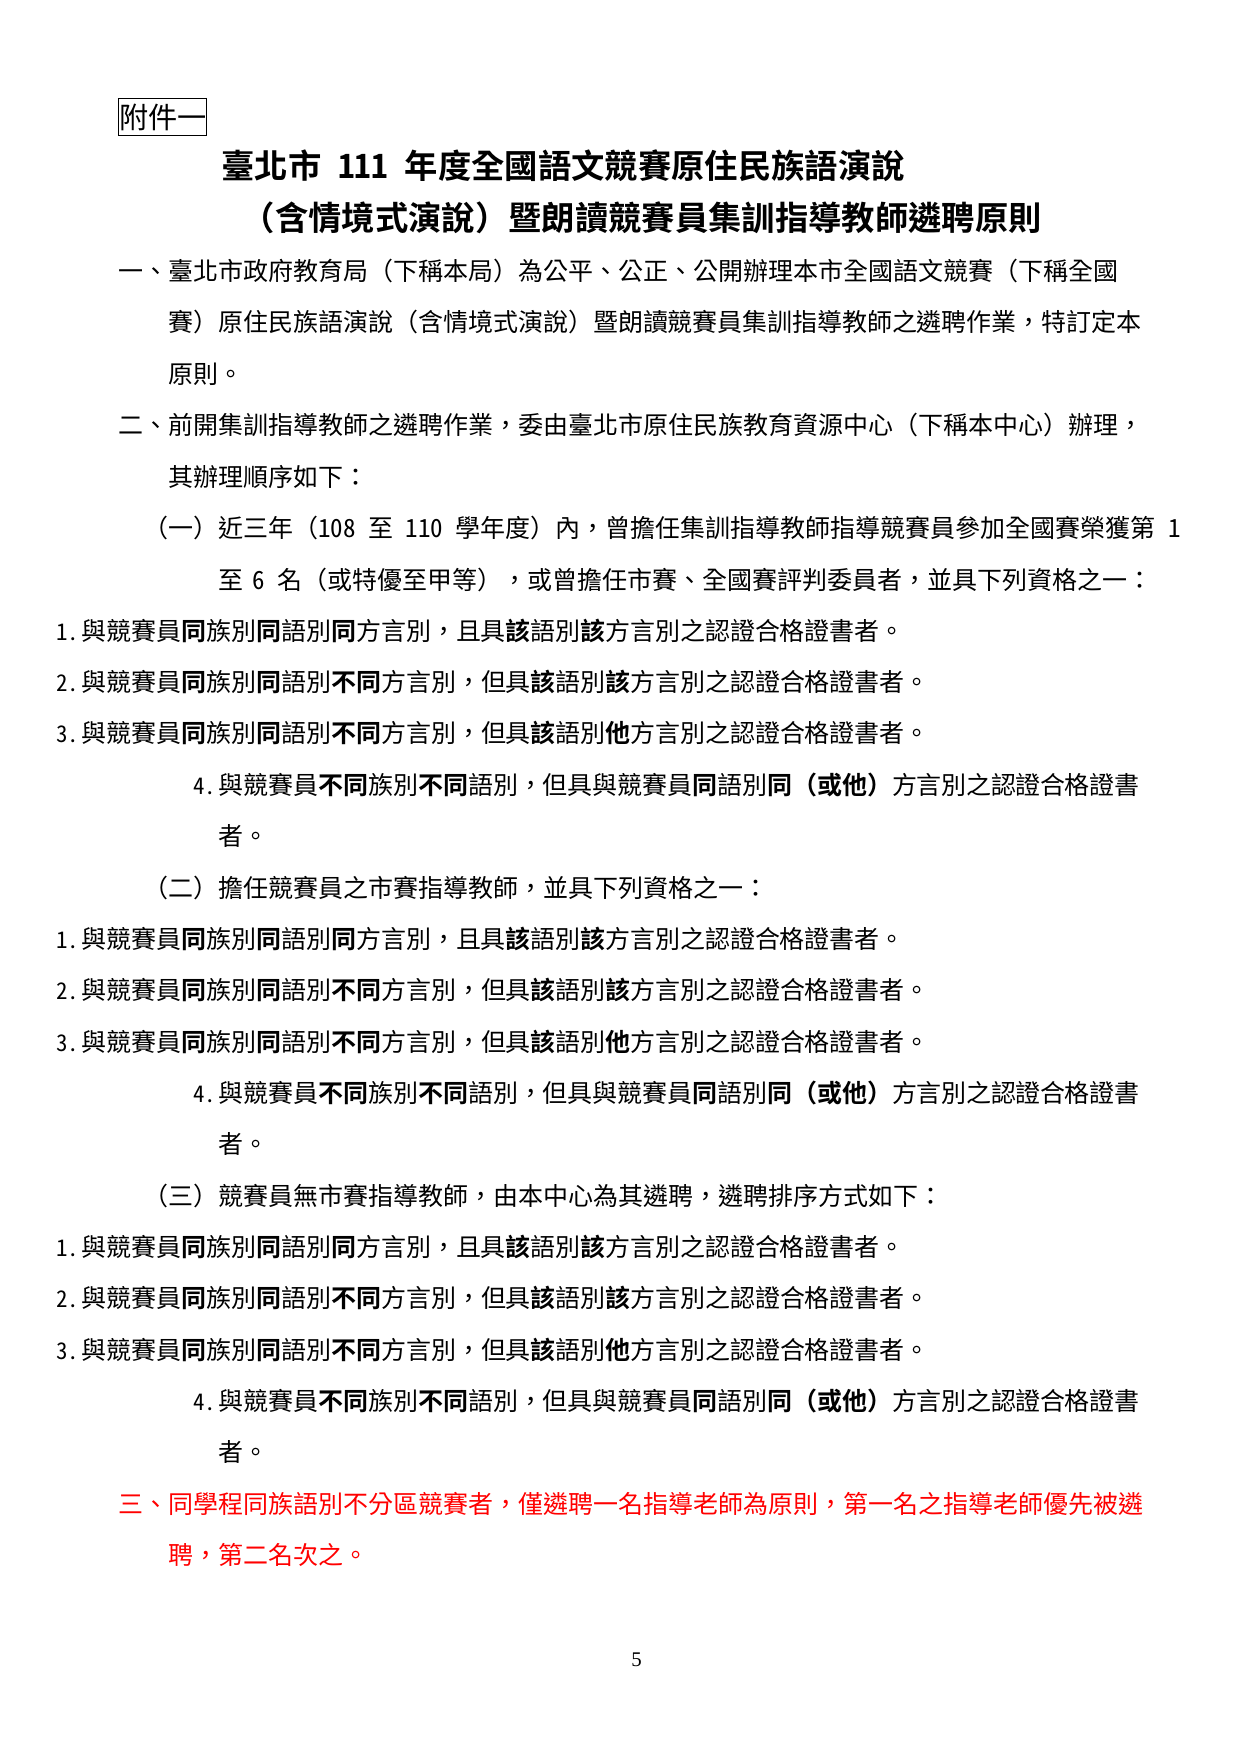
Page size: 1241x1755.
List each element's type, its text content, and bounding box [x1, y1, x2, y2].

text 附件一 [119, 99, 206, 135]
text （含情境式演說）暨朗讀競賽員集訓指導教師遴聘原則 [239, 191, 1044, 240]
list 與競賽員同族別同語別不同方言別，但具該語別他方言別之認證合格證書者。 [56, 1022, 1193, 1058]
text （三）競賽員無市賽指導教師，由本中心為其遴聘，遴聘排序方式如下： [143, 1176, 1193, 1212]
list 與競賽員同族別同語別不同方言別，但具該語別該方言別之認證合格證書者。 [56, 971, 1193, 1007]
text 至 6 名（或特優至甲等），或曾擔任市賽、全國賽評判委員者，並具下列資格之一： [218, 560, 1193, 596]
subtitle 臺北市 111 年度全國語文競賽原住民族語演說 [81, 140, 1044, 188]
text （二）擔任競賽員之市賽指導教師，並具下列資格之一： [143, 868, 1193, 904]
list 與競賽員不同族別不同語別，但具與競賽員同語別同（或他）方言別之認證合格證書者。 [193, 765, 1144, 853]
list 與競賽員同族別同語別不同方言別，但具該語別該方言別之認證合格證書者。 [56, 663, 1193, 699]
list 與競賽員同族別同語別同方言別，且具該語別該方言別之認證合格證書者。 [56, 611, 1193, 648]
text 二、前開集訓指導教師之遴聘作業，委由臺北市原住民族教育資源中心（下稱本中心）辦理， 其辦理順序如下： [118, 406, 1144, 493]
list 與競賽員不同族別不同語別，但具與競賽員同語別同（或他）方言別之認證合格證書者。 [193, 1073, 1144, 1161]
list 與競賽員同族別同語別同方言別，且具該語別該方言別之認證合格證書者。 [56, 919, 1193, 956]
text 一、臺北市政府教育局（下稱本局）為公平、公正、公開辦理本市全國語文競賽（下稱全國 賽）原住民族語演說（含情境式演說）暨朗讀競賽員集訓指導教師之遴聘作業，特訂定本原則。 [118, 251, 1144, 391]
text 三、同學程同族語別不分區競賽者，僅遴聘一名指導老師為原則，第一名之指導老師優先被遴聘，第二名次之。 [118, 1484, 1144, 1572]
list 與競賽員不同族別不同語別，但具與競賽員同語別同（或他）方言別之認證合格證書者。 [193, 1381, 1144, 1469]
list 與競賽員同族別同語別不同方言別，但具該語別他方言別之認證合格證書者。 [56, 1330, 1193, 1366]
text （一）近三年（108 至 110 學年度）內，曾擔任集訓指導教師指導競賽員參加全國賽榮獲第 1 [143, 509, 1193, 545]
list 與競賽員同族別同語別不同方言別，但具該語別他方言別之認證合格證書者。 [56, 714, 1193, 750]
list 與競賽員同族別同語別不同方言別，但具該語別該方言別之認證合格證書者。 [56, 1279, 1193, 1315]
list 與競賽員同族別同語別同方言別，且具該語別該方言別之認證合格證書者。 [56, 1228, 1193, 1264]
